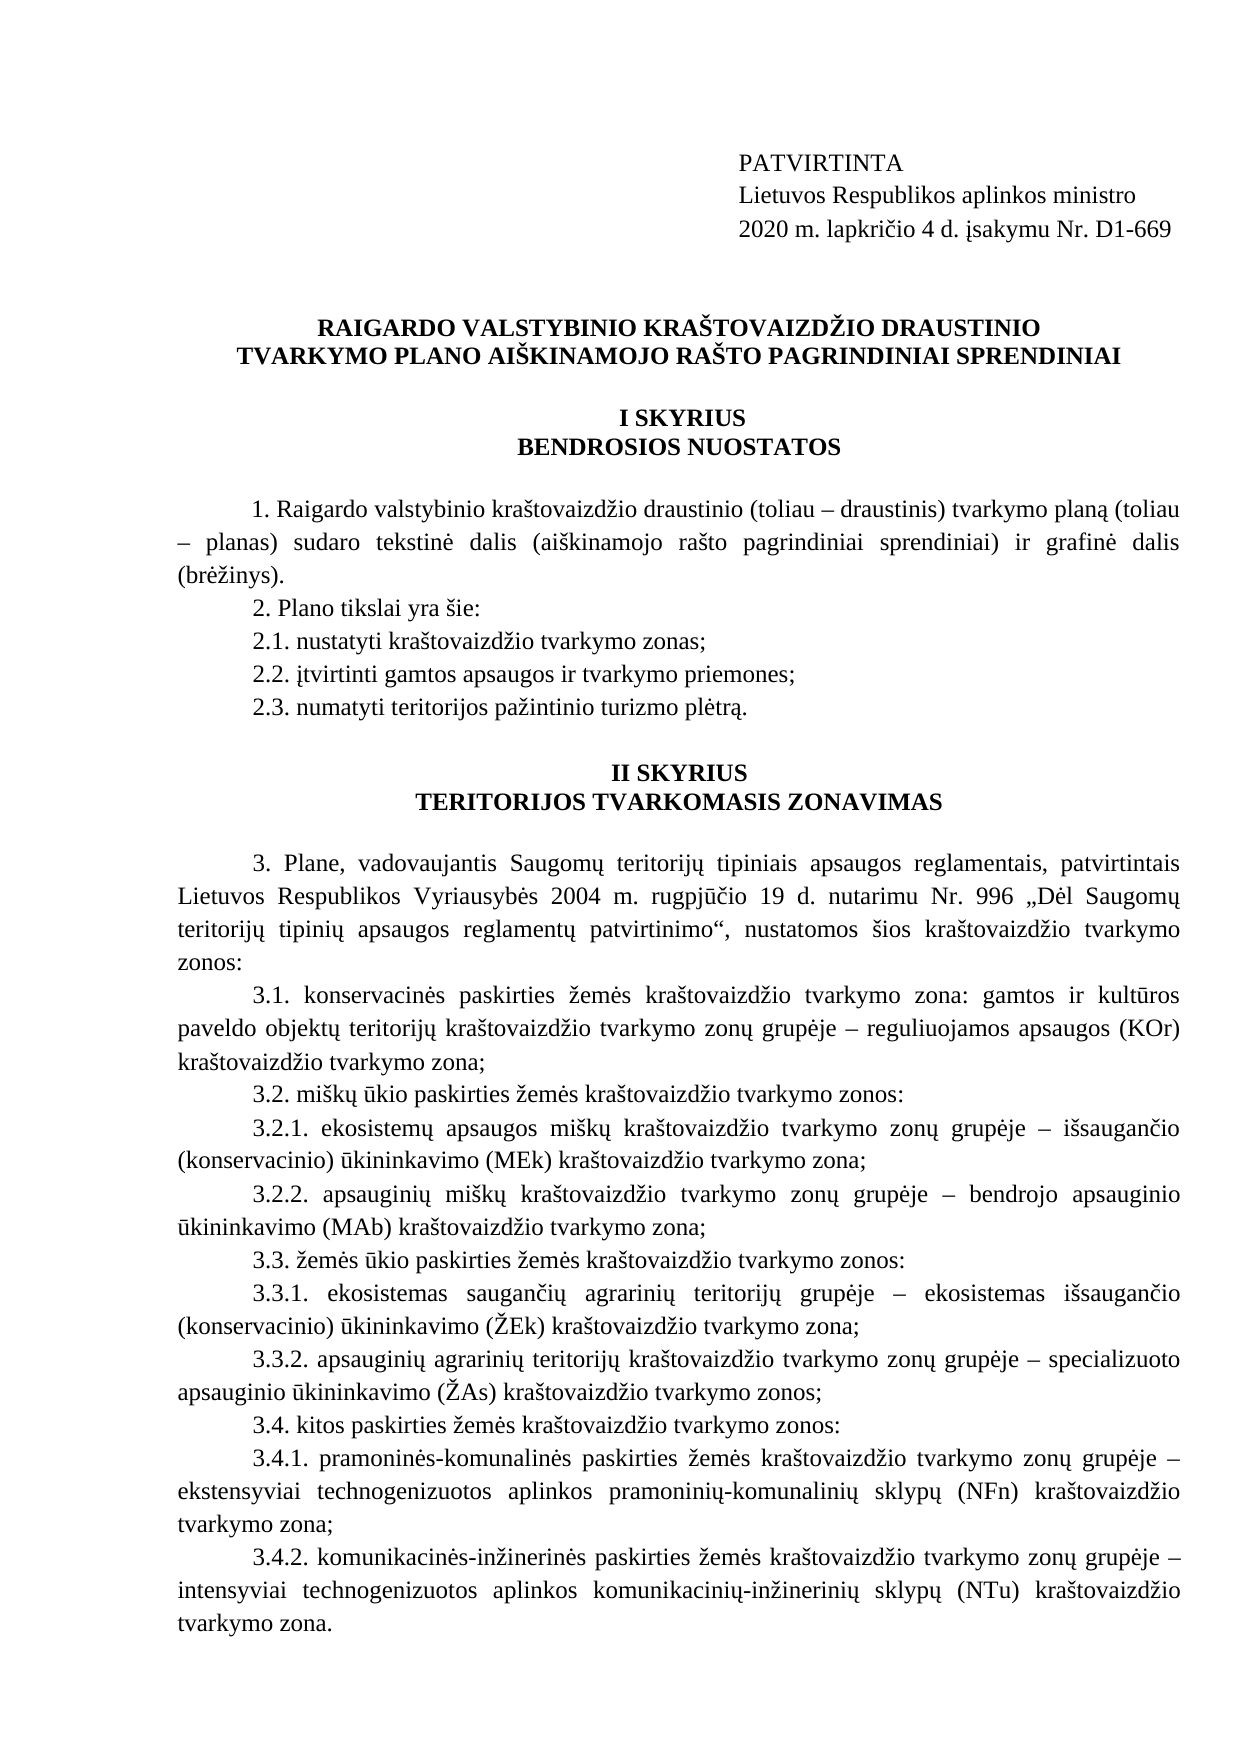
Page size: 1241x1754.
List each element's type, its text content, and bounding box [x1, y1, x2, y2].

text II SKYRIUS [177, 758, 1181, 787]
text PATVIRTINTA [738, 148, 1181, 176]
text 3.3.1. ekosistemas saugančių agrarinių teritorijų grupėje – ekosistemas išsaugančio (konservacinio) ūkininkavimo (ŽEk) kraštovaizdžio tvarkymo zona; [177, 1278, 1181, 1339]
text I SKYRIUS [177, 403, 1181, 432]
text 1. Raigardo valstybinio kraštovaizdžio draustinio (toliau – draustinis) tvarkymo planą (toliau – planas) sudaro tekstinė dalis (aiškinamojo rašto pagrindiniai sprendiniai) ir grafinė dalis (brėžinys). [177, 494, 1181, 588]
text RAIGARDO VALSTYBINIO KRAŠTOVAIZDŽIO DRAUSTINIO [177, 313, 1181, 341]
text TVARKYMO PLANO AIŠKINAMOJO RAŠTO PAGRINDINIAI SPRENDINIAI [177, 341, 1181, 370]
text TERITORIJOS TVARKOMASIS ZONAVIMAS [177, 787, 1181, 815]
text 3.4.1. pramoninės-komunalinės paskirties žemės kraštovaizdžio tvarkymo zonų grupėje – ekstensyviai technogenizuotos aplinkos pramoninių-komunalinių sklypų (NFn) kraštovaizdžio tvarkymo zona; [177, 1443, 1181, 1538]
text Lietuvos Respublikos aplinkos ministro [738, 181, 1181, 209]
text 2.2. įtvirtinti gamtos apsaugos ir tvarkymo priemones; [177, 659, 1181, 688]
text 2. Plano tikslai yra šie: [177, 593, 1181, 622]
text 2020 m. lapkričio 4 d. įsakymu Nr. D1-669 [738, 214, 1181, 242]
text 3.4. kitos paskirties žemės kraštovaizdžio tvarkymo zonos: [177, 1410, 1181, 1438]
text 3.2.2. apsauginių miškų kraštovaizdžio tvarkymo zonų grupėje – bendrojo apsauginio ūkininkavimo (MAb) kraštovaizdžio tvarkymo zona; [177, 1179, 1181, 1240]
text 2.1. nustatyti kraštovaizdžio tvarkymo zonas; [177, 626, 1181, 654]
text 3. Plane, vadovaujantis Saugomų teritorijų tipiniais apsaugos reglamentais, patvirtintais Lietuvos Respublikos Vyriausybės 2004 m. rugpjūčio 19 d. nutarimu Nr. 996 „Dėl Saugomų teritorijų tipinių apsaugos reglamentų patvirtinimo“, nustatomos šios kraštovaizdžio tvarkymo zonos: [177, 848, 1181, 976]
text 3.4.2. komunikacinės-inžinerinės paskirties žemės kraštovaizdžio tvarkymo zonų grupėje – intensyviai technogenizuotos aplinkos komunikacinių-inžinerinių sklypų (NTu) kraštovaizdžio tvarkymo zona. [177, 1542, 1181, 1637]
text 3.3. žemės ūkio paskirties žemės kraštovaizdžio tvarkymo zonos: [177, 1245, 1181, 1273]
text 2.3. numatyti teritorijos pažintinio turizmo plėtrą. [177, 692, 1181, 721]
text 3.3.2. apsauginių agrarinių teritorijų kraštovaizdžio tvarkymo zonų grupėje – specializuoto apsauginio ūkininkavimo (ŽAs) kraštovaizdžio tvarkymo zonos; [177, 1344, 1181, 1406]
text 3.2. miškų ūkio paskirties žemės kraštovaizdžio tvarkymo zonos: [177, 1079, 1181, 1108]
text 3.1. konservacinės paskirties žemės kraštovaizdžio tvarkymo zona: gamtos ir kultūros paveldo objektų teritorijų kraštovaizdžio tvarkymo zonų grupėje – reguliuojamos apsaugos (KOr) kraštovaizdžio tvarkymo zona; [177, 981, 1181, 1075]
text BENDROSIOS NUOSTATOS [177, 432, 1181, 461]
text 3.2.1. ekosistemų apsaugos miškų kraštovaizdžio tvarkymo zonų grupėje – išsaugančio (konservacinio) ūkininkavimo (MEk) kraštovaizdžio tvarkymo zona; [177, 1113, 1181, 1174]
